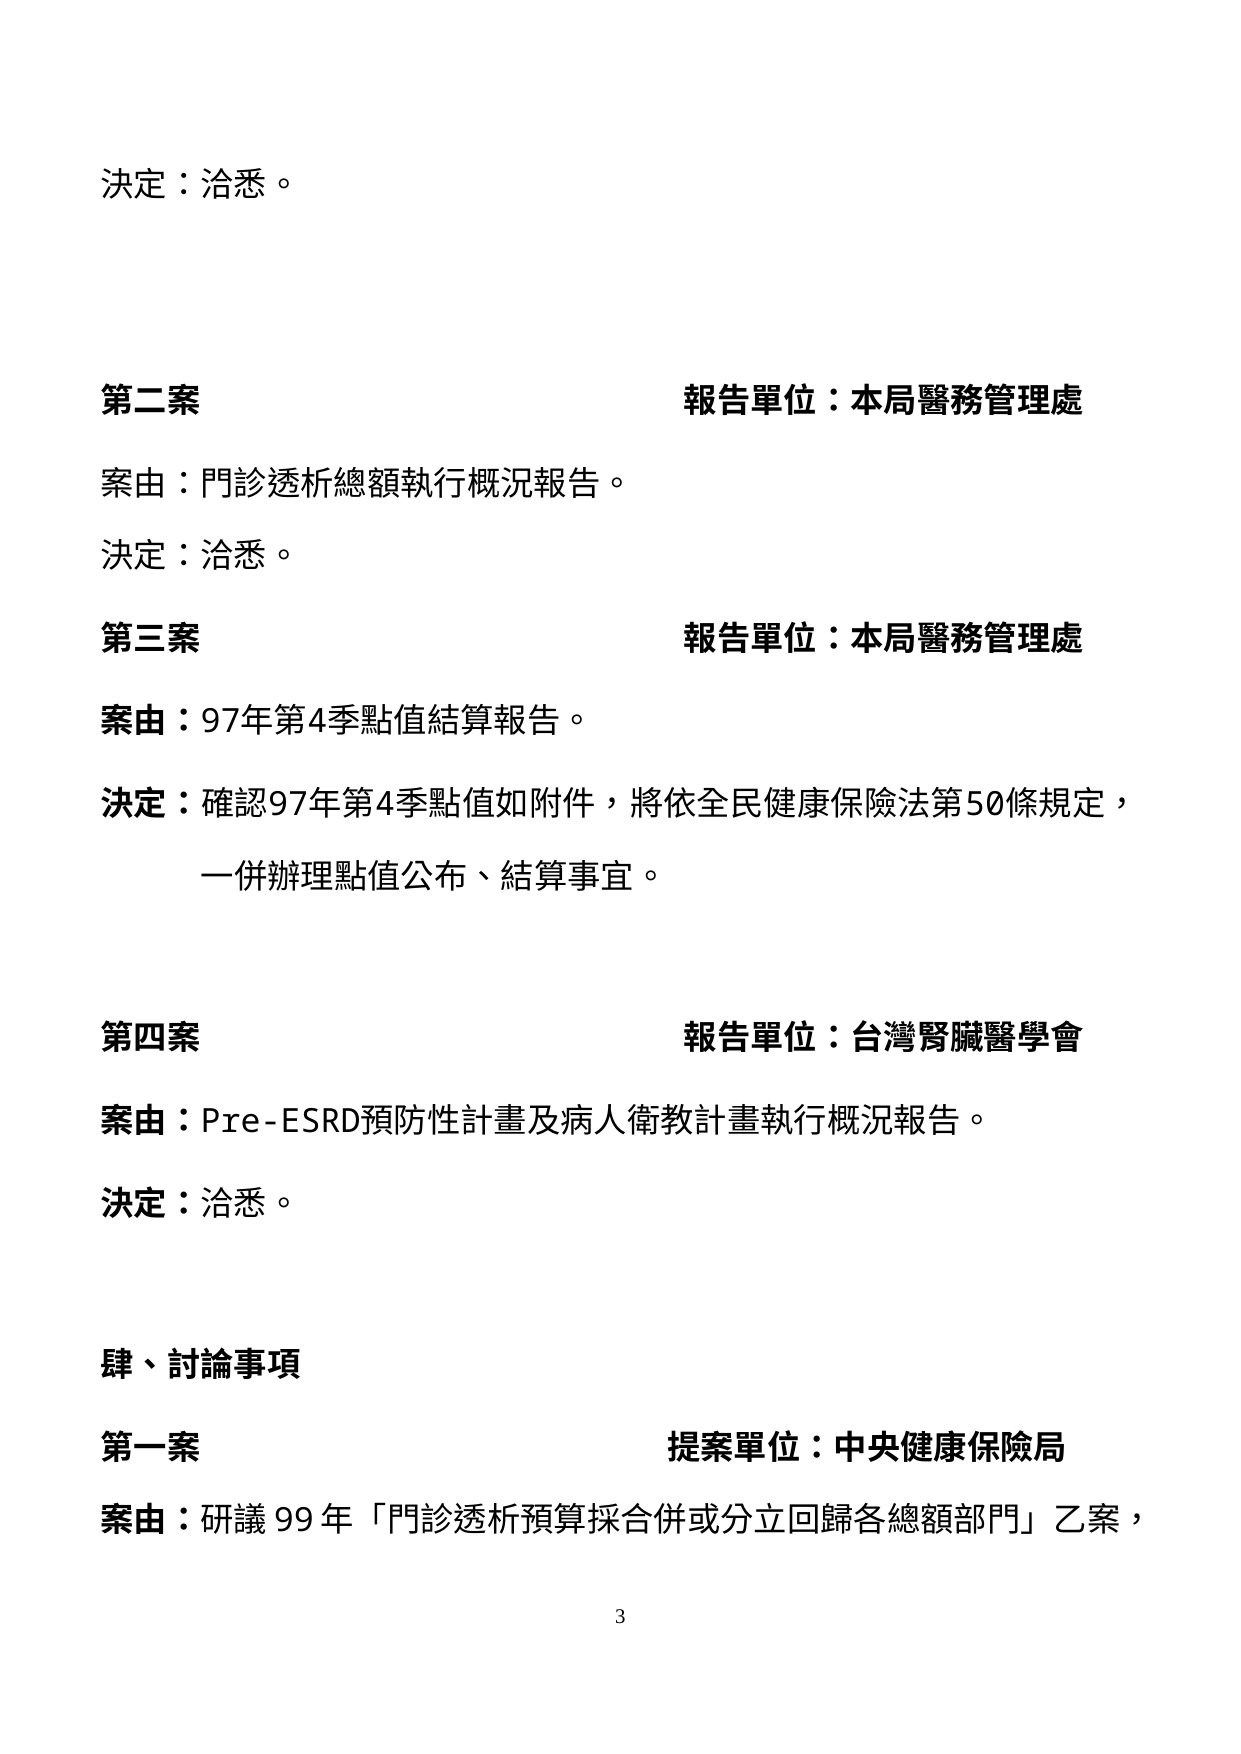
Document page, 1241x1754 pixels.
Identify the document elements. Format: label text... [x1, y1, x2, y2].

text 案由：Pre-ESRD預防性計畫及病人衛教計畫執行概況報告。 [100, 1093, 1140, 1142]
text 第四案 報告單位：台灣腎臟醫學會 [100, 1011, 1140, 1059]
text 第三案 報告單位：本局醫務管理處 [100, 611, 1140, 659]
text 肆、討論事項 [100, 1338, 1140, 1386]
text 第二案 報告單位：本局醫務管理處 [100, 374, 1140, 422]
text 案由：97年第4季點值結算報告。 [100, 694, 1140, 742]
text 決定：洽悉。 [100, 1177, 1140, 1225]
text 決定：洽悉。 [100, 529, 1140, 577]
text 第一案 提案單位：中央健康保險局 [100, 1421, 1140, 1469]
text 案由：門診透析總額執行概況報告。 [100, 456, 1140, 504]
text 決定：確認97年第4季點值如附件，將依全民健康保險法第50條規定，一併辦理點值公布、結算事宜。 [100, 777, 1140, 898]
text 決定：洽悉。 [100, 158, 1140, 206]
text 案由：研議99年「門診透析預算採合併或分立回歸各總額部門」乙案， [100, 1493, 1140, 1541]
